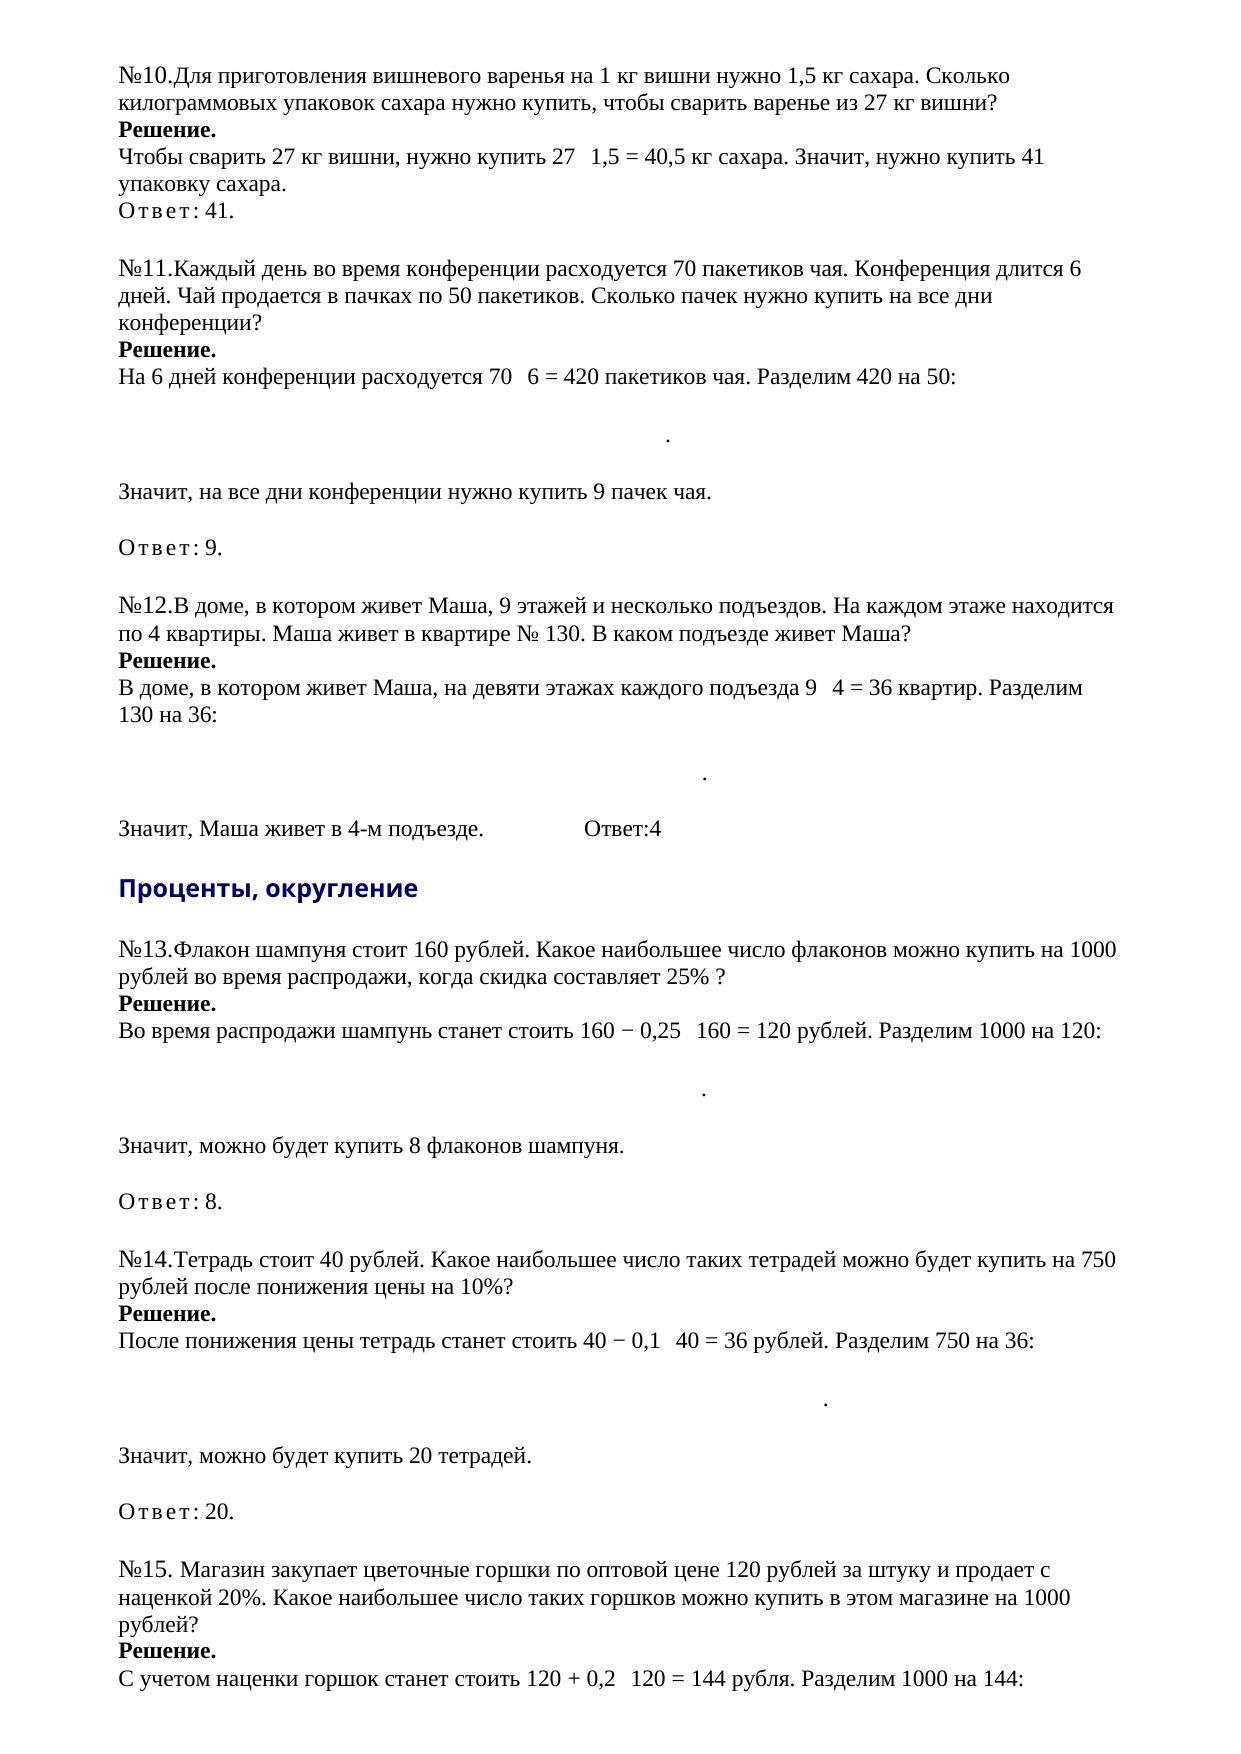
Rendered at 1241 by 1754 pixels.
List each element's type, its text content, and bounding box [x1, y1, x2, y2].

text №14.Тетрадь стоит 40 рублей. Какое наибольшее число таких тетрадей можно будет купить на 750 рублей после понижения цены на 10%? Решение. После понижения цены тетрадь станет стоить 40 − 0,1 40 = 36 рублей. Разделим 750 на 36: [118, 1244, 1122, 1354]
text Проценты, округление [118, 871, 1122, 905]
text Значит, можно будет купить 20 тетрадей. [118, 1441, 1122, 1468]
text . [118, 1043, 1122, 1102]
text . [118, 390, 1122, 448]
text №12.В доме, в котором живет Маша, 9 этажей и несколько подъездов. На каждом этаже находится по 4 квартиры. Маша живет в квартире № 130. В каком подъезде живет Маша? Решение. В доме, в котором живет Маша, на девяти этажах каждого подъезда 9 4 = 36 квартир. Разделим 130 на 36: [118, 590, 1122, 727]
text Значит, Маша живет в 4-м подъезде. Ответ:4 [118, 814, 1122, 842]
text №10.Для приготовления вишневого варенья на 1 кг вишни нужно 1,5 кг сахара. Сколько килограммовых упаковок сахара нужно купить, чтобы сварить варенье из 27 кг вишни? [118, 31, 1122, 116]
text Решение. На 6 дней конференции расходуется 70 6 = 420 пакетиков чая. Разделим 420 на 50: [118, 336, 1122, 390]
text №15. Магазин закупает цветочные горшки по оптовой цене 120 рублей за штуку и продает с наценкой 20%. Какое наибольшее число таких горшков можно купить в этом магазине на 1000 рублей? [118, 1554, 1122, 1637]
text Значит, можно будет купить 8 флаконов шампуня. [118, 1131, 1122, 1158]
text №11.Каждый день во время конференции расходуется 70 пакетиков чая. Конференция длится 6 дней. Чай продается в пачках по 50 пакетиков. Сколько пачек нужно купить на все дни конференции? [118, 253, 1122, 336]
text . [118, 1354, 1122, 1412]
text . [118, 727, 1122, 785]
text Решение. Чтобы сварить 27 кг вишни, нужно купить 27 1,5 = 40,5 кг сахара. Значит, нужно купить 41 упаковку сахара. [118, 116, 1122, 197]
text №13.Флакон шампуня стоит 160 рублей. Какое наибольшее число флаконов можно купить на 1000 рублей во время распродажи, когда скидка составляет 25% ? Решение. Во время распродажи шампунь станет стоить 160 − 0,25 160 = 120 рублей. Разделим 1000 на 120: [118, 934, 1122, 1043]
text Решение. С учетом наценки горшок станет стоить 120 + 0,2 120 = 144 рубля. Разделим 1000 на 144: [118, 1637, 1122, 1691]
text Ответ: 41. [118, 197, 1122, 224]
text Значит, на все дни конференции нужно купить 9 пачек чая. [118, 477, 1122, 504]
text Ответ: 20. [118, 1498, 1122, 1525]
text Ответ: 8. [118, 1188, 1122, 1214]
text Ответ: 9. [118, 534, 1122, 561]
